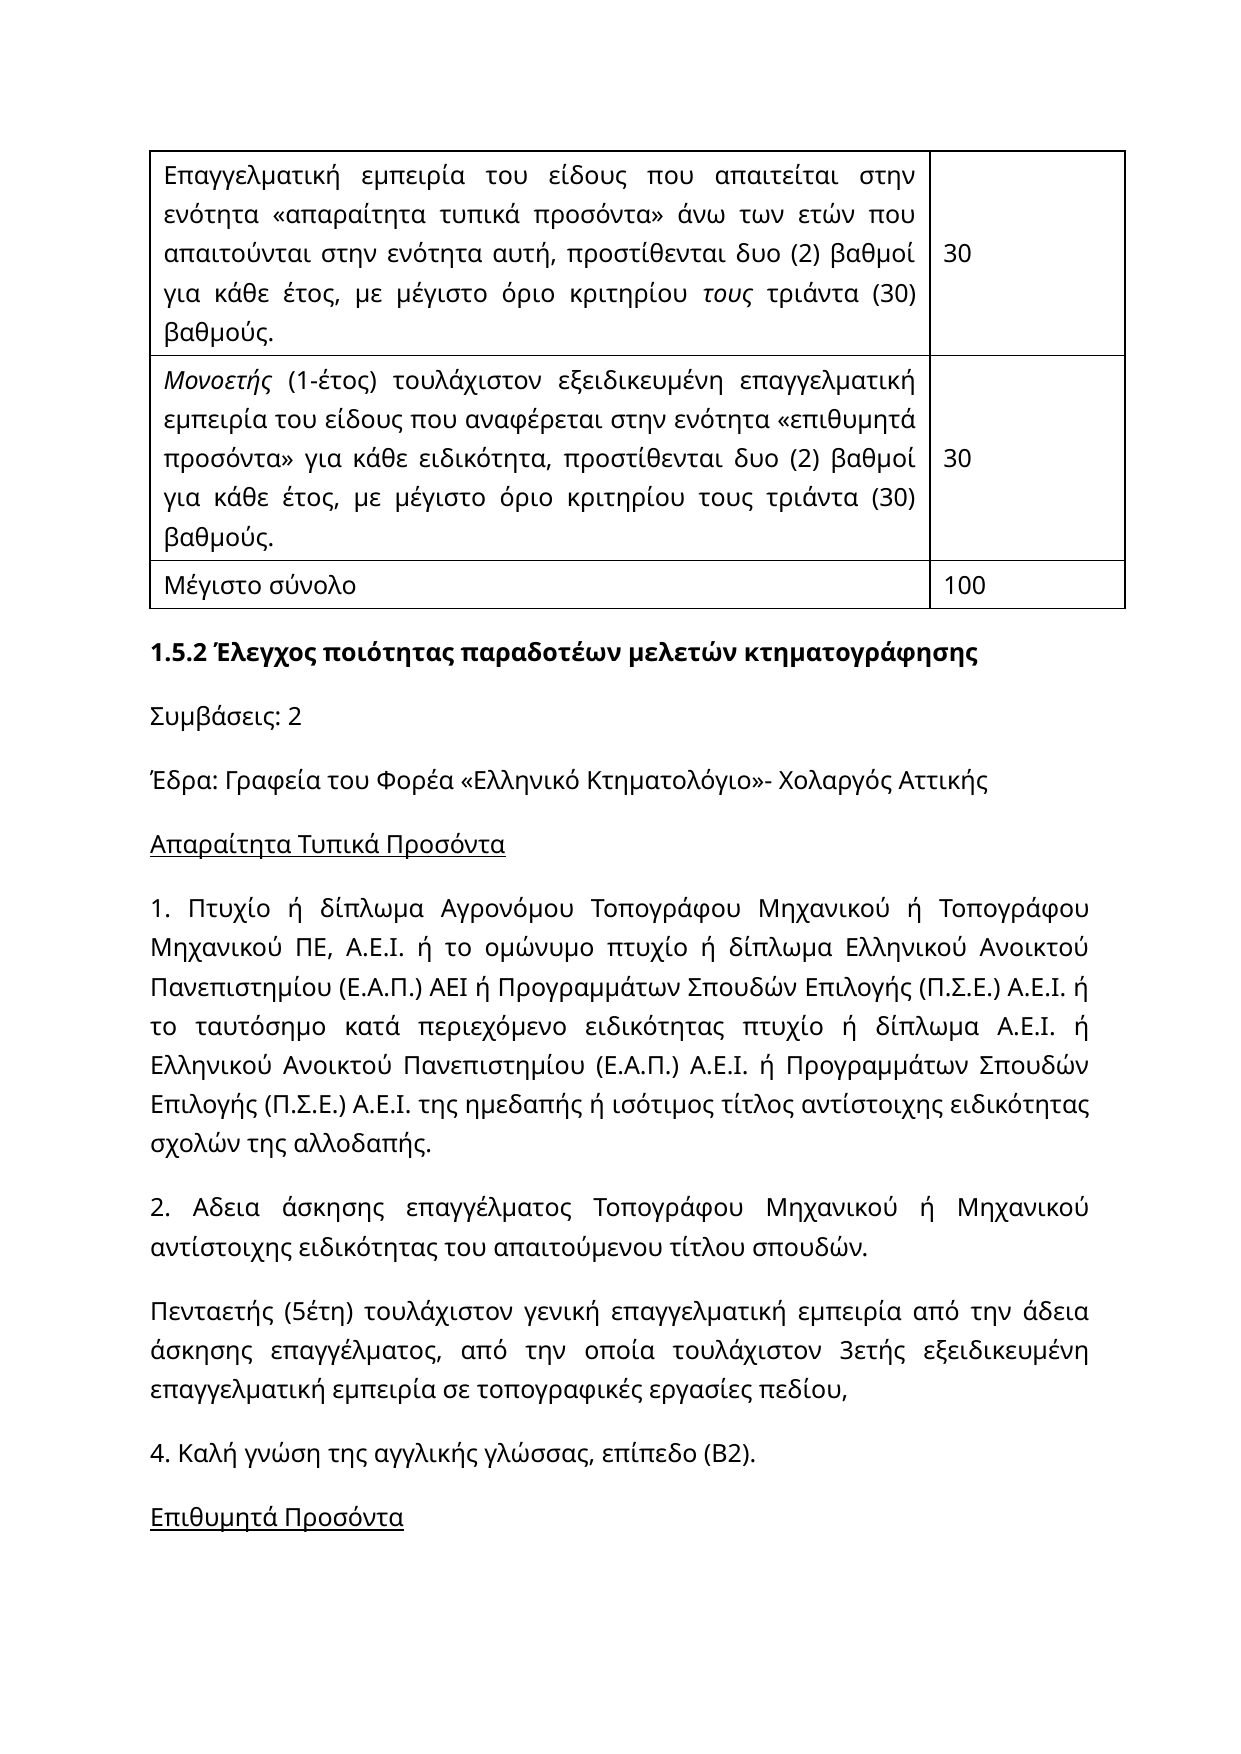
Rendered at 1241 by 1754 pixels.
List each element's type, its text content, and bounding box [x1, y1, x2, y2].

text 1.5.2 Έλεγχος ποιότητας παραδοτέων μελετών κτηματογράφησης [150, 634, 1090, 668]
text 4. Καλή γνώση της αγγλικής γλώσσας, επίπεδο (B2). [150, 1436, 1090, 1470]
text Απαραίτητα Τυπικά Προσόντα [150, 827, 1090, 861]
table_cell Επαγγελματική εμπειρία του είδους που απαιτείται στην ενότητα «απαραίτητα τυπικά προσόντα» άνω των ετών που απαιτούνται στην ενότητα αυτή, προστίθενται δυο (2) βαθμοί για κάθε έτος, με μέγιστο όριο κριτηρίου τους τριάντα (30) βαθμούς. [151, 152, 929, 355]
table_cell Μέγιστο σύνολο [151, 561, 929, 608]
text Επιθυμητά Προσόντα [150, 1500, 1090, 1534]
text Έδρα: Γραφεία του Φορέα «Ελληνικό Κτηματολόγιο»- Χολαργός Αττικής [150, 763, 1090, 797]
table_cell 30 [931, 152, 1124, 355]
table_cell 30 [931, 356, 1124, 559]
text 2. Αδεια άσκησης επαγγέλματος Τοπογράφου Μηχανικού ή Μηχανικού αντίστοιχης ειδικότητας του απαιτούμενου τίτλου σπουδών. [150, 1190, 1090, 1263]
table_cell 100 [931, 561, 1124, 608]
text Πενταετής (5έτη) τουλάχιστον γενική επαγγελματική εμπειρία από την άδεια άσκησης επαγγέλματος, από την οποία τουλάχιστον 3ετής εξειδικευμένη επαγγελματική εμπειρία σε τοπογραφικές εργασίες πεδίου, [150, 1293, 1090, 1406]
table_cell Μονοετής (1-έτος) τουλάχιστον εξειδικευμένη επαγγελματική εμπειρία του είδους που αναφέρεται στην ενότητα «επιθυμητά προσόντα» για κάθε ειδικότητα, προστίθενται δυο (2) βαθμοί για κάθε έτος, με μέγιστο όριο κριτηρίου τους τριάντα (30) βαθμούς. [151, 356, 929, 559]
text 1. Πτυχίο ή δίπλωμα Αγρονόμου Τοπογράφου Μηχανικού ή Τοπογράφου Μηχανικού ΠΕ, Α.Ε.Ι. ή το ομώνυμο πτυχίο ή δίπλωμα Ελληνικού Ανοικτού Πανεπιστημίου (Ε.Α.Π.) ΑΕΙ ή Προγραμμάτων Σπουδών Επιλογής (Π.Σ.Ε.) Α.Ε.Ι. ή το ταυτόσημο κατά περιεχόμενο ειδικότητας πτυχίο ή δίπλωμα Α.Ε.Ι. ή Ελληνικού Ανοικτού Πανεπιστημίου (Ε.Α.Π.) Α.Ε.Ι. ή Προγραμμάτων Σπουδών Επιλογής (Π.Σ.Ε.) Α.Ε.Ι. της ημεδαπής ή ισότιμος τίτλος αντίστοιχης ειδικότητας σχολών της αλλοδαπής. [150, 891, 1090, 1160]
text Συμβάσεις: 2 [150, 698, 1090, 732]
